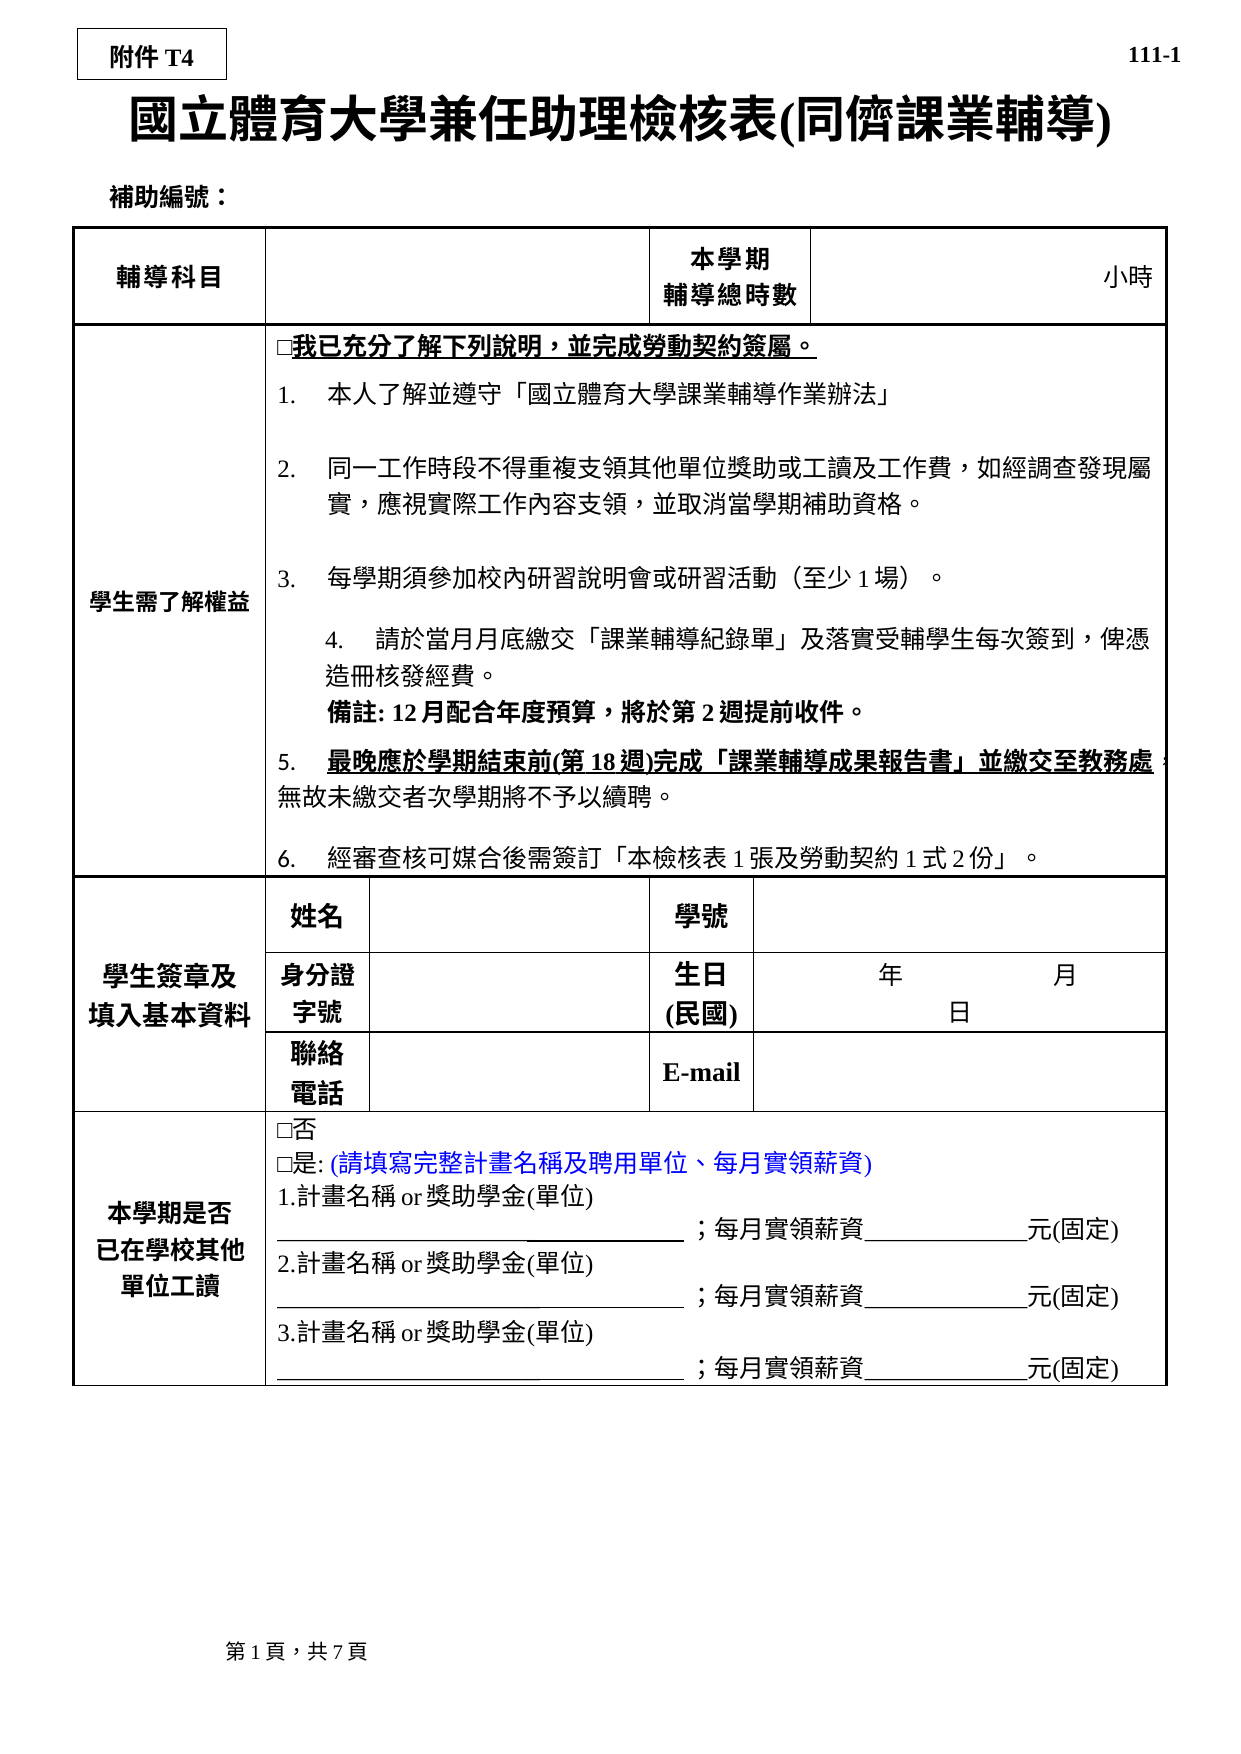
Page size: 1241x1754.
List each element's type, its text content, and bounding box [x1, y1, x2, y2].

table_cell 本學期是否 已在學校其他單位工讀 [75, 1112, 265, 1384]
table_cell [754, 1033, 1165, 1111]
table_header 輔導科目 [75, 229, 265, 323]
table_cell 姓名 [266, 878, 369, 952]
text 補助編號： [59, 177, 1156, 213]
table_cell 學生需了解權益 [75, 326, 265, 875]
table_cell 聯絡電話 [266, 1033, 369, 1111]
table_cell □否 □是: (請填寫完整計畫名稱及聘用單位、每月實領薪資) 1.計畫名稱or獎助學金(單位) _____________________ ；每月實領薪資_____________元(固定) 2.計畫名稱or獎助學金(單位) _____________________ ；每月實領薪資_____________元(固定) 3.計畫名稱or獎助學金(單位) _____________________ ；每月實領薪資_____________元(固定) [266, 1112, 1165, 1384]
table_cell 生日 (民國) [650, 953, 753, 1031]
text [78, 29, 226, 79]
table_header 小時 [811, 229, 1165, 323]
table_cell [754, 878, 1165, 952]
table_cell 身分證字號 [266, 953, 369, 1031]
table_header 本學期 輔導總時數 [650, 229, 810, 323]
table_cell E-mail [650, 1033, 753, 1111]
table_cell 年 月 日 [754, 953, 1165, 1031]
table_cell 學號 [650, 878, 753, 952]
table_cell [370, 1033, 649, 1111]
table_cell [370, 953, 649, 1031]
text 國立體育大學兼任助理檢核表(同儕課業輔導) [59, 79, 1181, 152]
table_header [266, 229, 649, 323]
table_cell □我已充分了解下列說明，並完成勞動契約簽屬。 本人了解並遵守「國立體育大學課業輔導作業辦法」 同一工作時段不得重複支領其他單位獎助或工讀及工作費，如經調查發現屬實，應視實際工作內容支領，並取消當學期補助資格。 每學期須參加校內研習說明會或研習活動（至少1場）。 請於當月月底繳交「課業輔導紀錄單」及落實受輔學生每次簽到，俾憑造冊核發經費。 備註: 12月配合年度預算，將於第2週提前收件。 最晚應於學期結束前(第18週)完成「課業輔導成果報告書」並繳交至教務處，無故未繳交者次學期將不予以續聘。 經審查核可媒合後需簽訂「本檢核表1張及勞動契約1式2份」。 [266, 326, 1165, 875]
text 附件T4 [92, 36, 211, 72]
table_cell [370, 878, 649, 952]
table_cell 學生簽章及 填入基本資料 [75, 878, 265, 1111]
